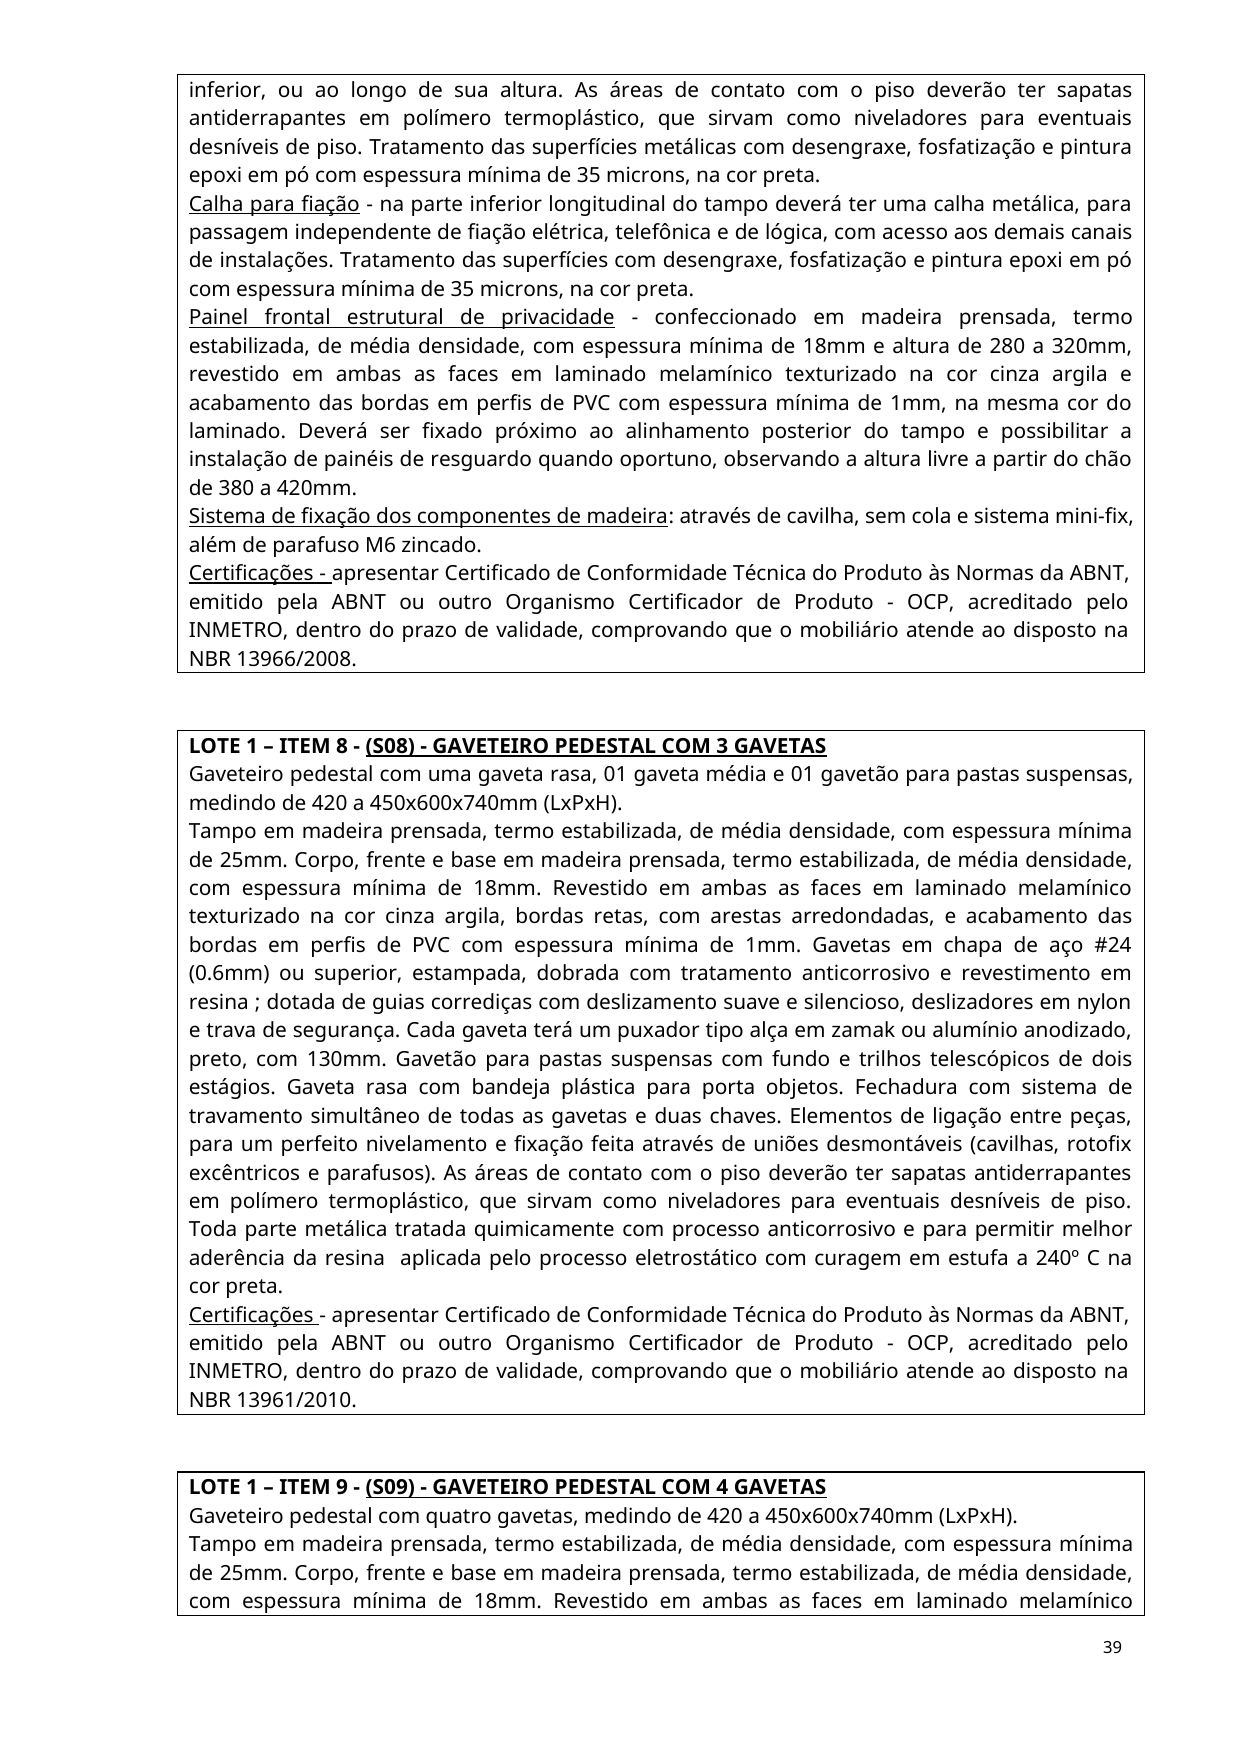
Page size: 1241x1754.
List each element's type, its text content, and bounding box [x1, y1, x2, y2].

table_header LOTE 1 – ITEM 8 - (S08) - GAVETEIRO PEDESTAL COM 3 GAVETAS Gaveteiro pedestal com uma gaveta rasa, 01 gaveta média e 01 gavetão para pastas suspensas, medindo de 420 a 450x600x740mm (LxPxH). Tampo em madeira prensada, termo estabilizada, de média densidade, com espessura mínima de 25mm. Corpo, frente e base em madeira prensada, termo estabilizada, de média densidade, com espessura mínima de 18mm. Revestido em ambas as faces em laminado melamínico texturizado na cor cinza argila, bordas retas, com arestas arredondadas, e acabamento das bordas em perfis de PVC com espessura mínima de 1mm. Gavetas em chapa de aço #24 (0.6mm) ou superior, estampada, dobrada com tratamento anticorrosivo e revestimento em resina ; dotada de guias corrediças com deslizamento suave e silencioso, deslizadores em nylon e trava de segurança. Cada gaveta terá um puxador tipo alça em zamak ou alumínio anodizado, preto, com 130mm. Gavetão para pastas suspensas com fundo e trilhos telescópicos de dois estágios. Gaveta rasa com bandeja plástica para porta objetos. Fechadura com sistema de travamento simultâneo de todas as gavetas e duas chaves. Elementos de ligação entre peças, para um perfeito nivelamento e fixação feita através de uniões desmontáveis (cavilhas, rotofix excêntricos e parafusos). As áreas de contato com o piso deverão ter sapatas antiderrapantes em polímero termoplástico, que sirvam como niveladores para eventuais desníveis de piso. Toda parte metálica tratada quimicamente com processo anticorrosivo e para permitir melhor aderência da resina aplicada pelo processo eletrostático com curagem em estufa a 240º C na cor preta. Certificações - apresentar Certificado de Conformidade Técnica do Produto às Normas da ABNT, emitido pela ABNT ou outro Organismo Certificador de Produto - OCP, acreditado pelo INMETRO, dentro do prazo de validade, comprovando que o mobiliário atende ao disposto na NBR 13961/2010. [178, 731, 1144, 1413]
table_header inferior, ou ao longo de sua altura. As áreas de contato com o piso deverão ter sapatas antiderrapantes em polímero termoplástico, que sirvam como niveladores para eventuais desníveis de piso. Tratamento das superfícies metálicas com desengraxe, fosfatização e pintura epoxi em pó com espessura mínima de 35 microns, na cor preta. Calha para fiação - na parte inferior longitudinal do tampo deverá ter uma calha metálica, para passagem independente de fiação elétrica, telefônica e de lógica, com acesso aos demais canais de instalações. Tratamento das superfícies com desengraxe, fosfatização e pintura epoxi em pó com espessura mínima de 35 microns, na cor preta. Painel frontal estrutural de privacidade - confeccionado em madeira prensada, termo estabilizada, de média densidade, com espessura mínima de 18mm e altura de 280 a 320mm, revestido em ambas as faces em laminado melamínico texturizado na cor cinza argila e acabamento das bordas em perfis de PVC com espessura mínima de 1mm, na mesma cor do laminado. Deverá ser fixado próximo ao alinhamento posterior do tampo e possibilitar a instalação de painéis de resguardo quando oportuno, observando a altura livre a partir do chão de 380 a 420mm. Sistema de fixação dos componentes de madeira: através de cavilha, sem cola e sistema mini-fix, além de parafuso M6 zincado. Certificações - apresentar Certificado de Conformidade Técnica do Produto às Normas da ABNT, emitido pela ABNT ou outro Organismo Certificador de Produto - OCP, acreditado pelo INMETRO, dentro do prazo de validade, comprovando que o mobiliário atende ao disposto na NBR 13966/2008. [178, 75, 1144, 672]
table_header LOTE 1 – ITEM 9 - (S09) - GAVETEIRO PEDESTAL COM 4 GAVETAS Gaveteiro pedestal com quatro gavetas, medindo de 420 a 450x600x740mm (LxPxH). Tampo em madeira prensada, termo estabilizada, de média densidade, com espessura mínima de 25mm. Corpo, frente e base em madeira prensada, termo estabilizada, de média densidade, com espessura mínima de 18mm. Revestido em ambas as faces em laminado melamínico [178, 1473, 1144, 1615]
